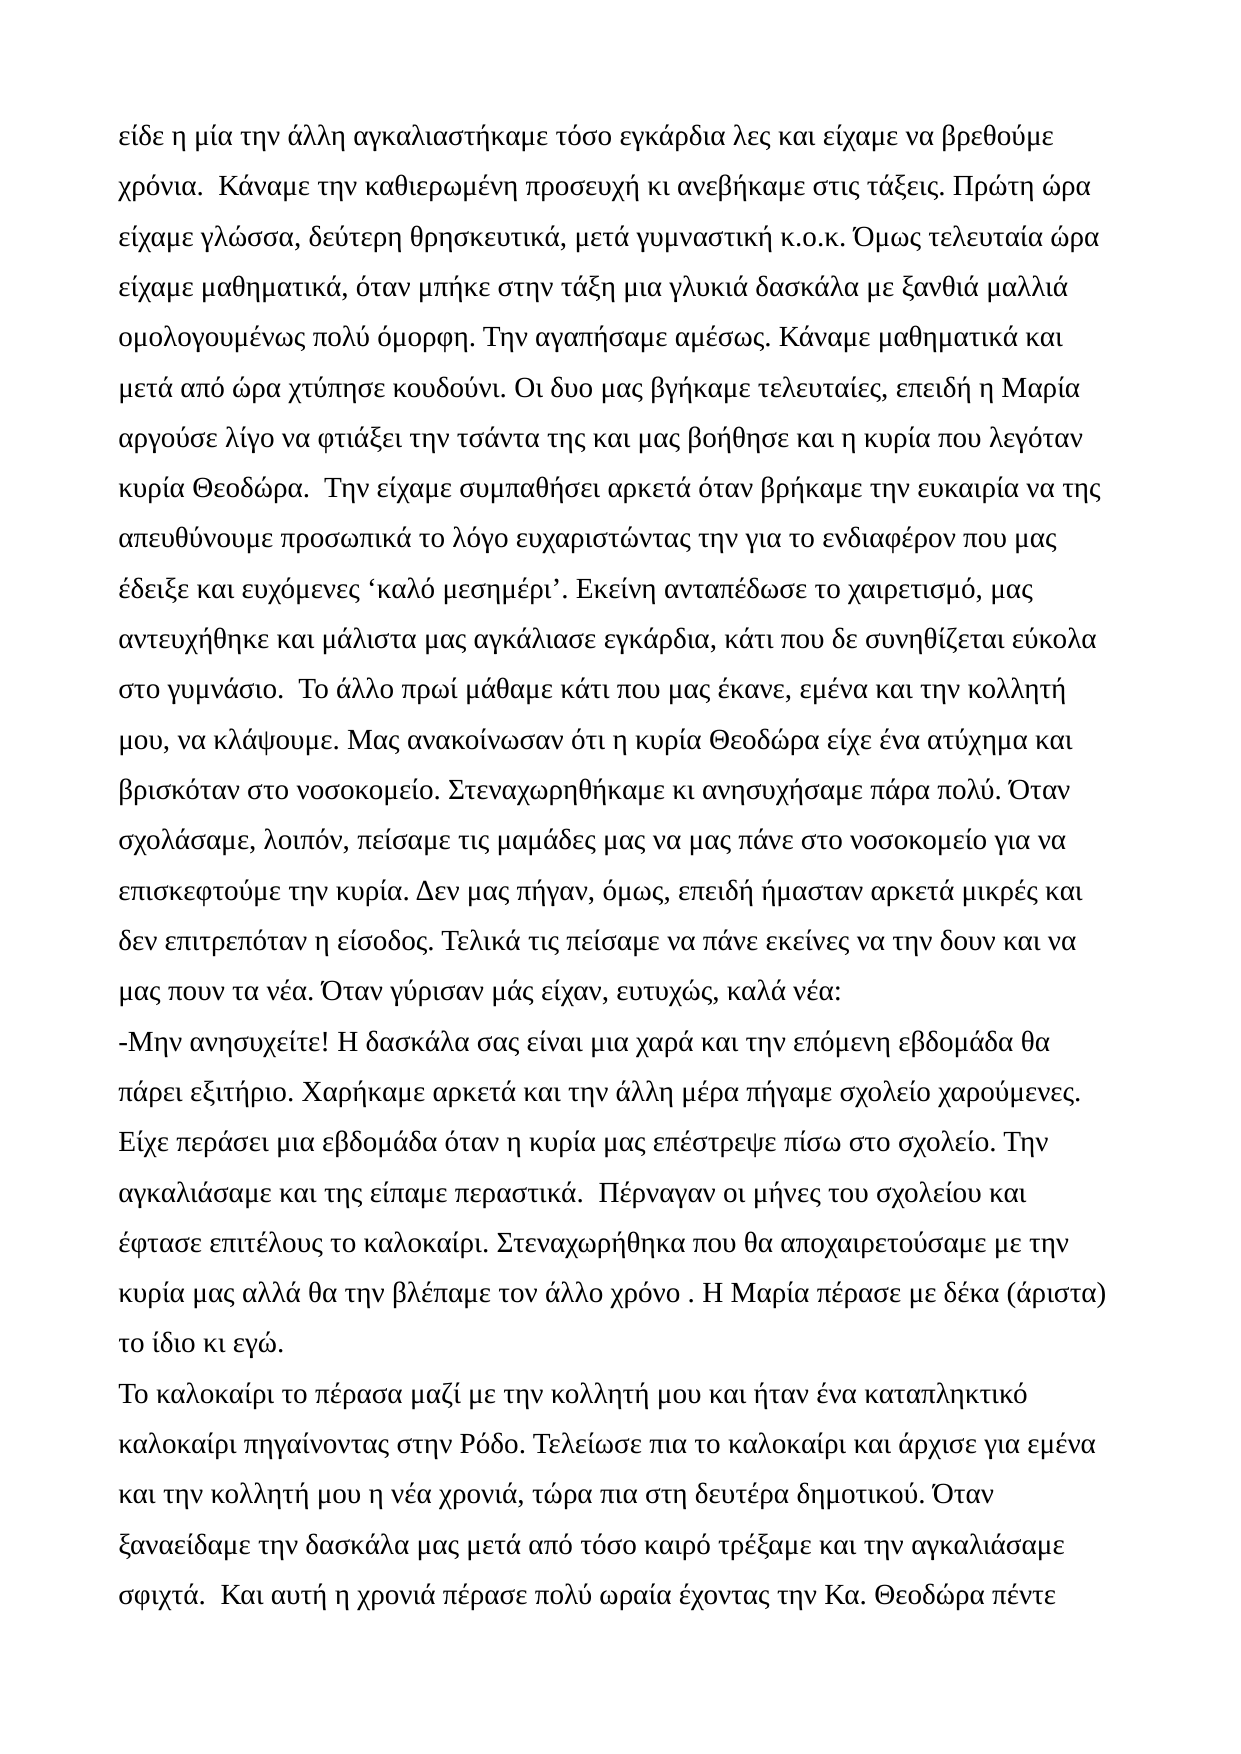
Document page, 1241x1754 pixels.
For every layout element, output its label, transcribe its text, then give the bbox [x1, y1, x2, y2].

text είδε η μία την άλλη αγκαλιαστήκαμε τόσο εγκάρδια λες και είχαμε να βρεθούμε χρόνια. Κάναμε την καθιερωμένη προσευχή κι ανεβήκαμε στις τάξεις. Πρώτη ώρα είχαμε γλώσσα, δεύτερη θρησκευτικά, μετά γυμναστική κ.ο.κ. Όμως τελευταία ώρα είχαμε μαθηματικά, όταν μπήκε στην τάξη μια γλυκιά δασκάλα με ξανθιά μαλλιά ομολογουμένως πολύ όμορφη. Την αγαπήσαμε αμέσως. Κάναμε μαθηματικά και μετά από ώρα χτύπησε κουδούνι. Οι δυο μας βγήκαμε τελευταίες, επειδή η Μαρία αργούσε λίγο να φτιάξει την τσάντα της και μας βοήθησε και η κυρία που λεγόταν κυρία Θεοδώρα. Την είχαμε συμπαθήσει αρκετά όταν βρήκαμε την ευκαιρία να της απευθύνουμε προσωπικά το λόγο ευχαριστώντας την για το ενδιαφέρον που μας έδειξε και ευχόμενες ‘καλό μεσημέρι’. Εκείνη ανταπέδωσε το χαιρετισμό, μας αντευχήθηκε και μάλιστα μας αγκάλιασε εγκάρδια, κάτι που δε συνηθίζεται εύκολα στο γυμνάσιο. Το άλλο πρωί μάθαμε κάτι που μας έκανε, εμένα και την κολλητή μου, να κλάψουμε. Μας ανακοίνωσαν ότι η κυρία Θεοδώρα είχε ένα ατύχημα και βρισκόταν στο νοσοκομείο. Στεναχωρηθήκαμε κι ανησυχήσαμε πάρα πολύ. Όταν σχολάσαμε, λοιπόν, πείσαμε τις μαμάδες μας να μας πάνε στο νοσοκομείο για να επισκεφτούμε την κυρία. Δεν μας πήγαν, όμως, επειδή ήμασταν αρκετά μικρές και δεν επιτρεπόταν η είσοδος. Τελικά τις πείσαμε να πάνε εκείνες να την δουν και να μας πουν τα νέα. Όταν γύρισαν μάς είχαν, ευτυχώς, καλά νέα: [118, 118, 1109, 1007]
text Το καλοκαίρι το πέρασα μαζί με την κολλητή μου και ήταν ένα καταπληκτικό καλοκαίρι πηγαίνοντας στην Ρόδο. Τελείωσε πια το καλοκαίρι και άρχισε για εμένα και την κολλητή μου η νέα χρονιά, τώρα πια στη δευτέρα δημοτικού. Όταν ξαναείδαμε την δασκάλα μας μετά από τόσο καιρό τρέξαμε και την αγκαλιάσαμε σφιχτά. Και αυτή η χρονιά πέρασε πολύ ωραία έχοντας την Κα. Θεοδώρα πέντε [118, 1376, 1109, 1611]
text -Μην ανησυχείτε! Η δασκάλα σας είναι μια χαρά και την επόμενη εβδομάδα θα πάρει εξιτήριο. Χαρήκαμε αρκετά και την άλλη μέρα πήγαμε σχολείο χαρούμενες. Είχε περάσει μια εβδομάδα όταν η κυρία μας επέστρεψε πίσω στο σχολείο. Την αγκαλιάσαμε και της είπαμε περαστικά. Πέρναγαν οι μήνες του σχολείου και έφτασε επιτέλους το καλοκαίρι. Στεναχωρήθηκα που θα αποχαιρετούσαμε με την κυρία μας αλλά θα την βλέπαμε τον άλλο χρόνο . Η Μαρία πέρασε με δέκα (άριστα) το ίδιο κι εγώ. [118, 1024, 1109, 1359]
